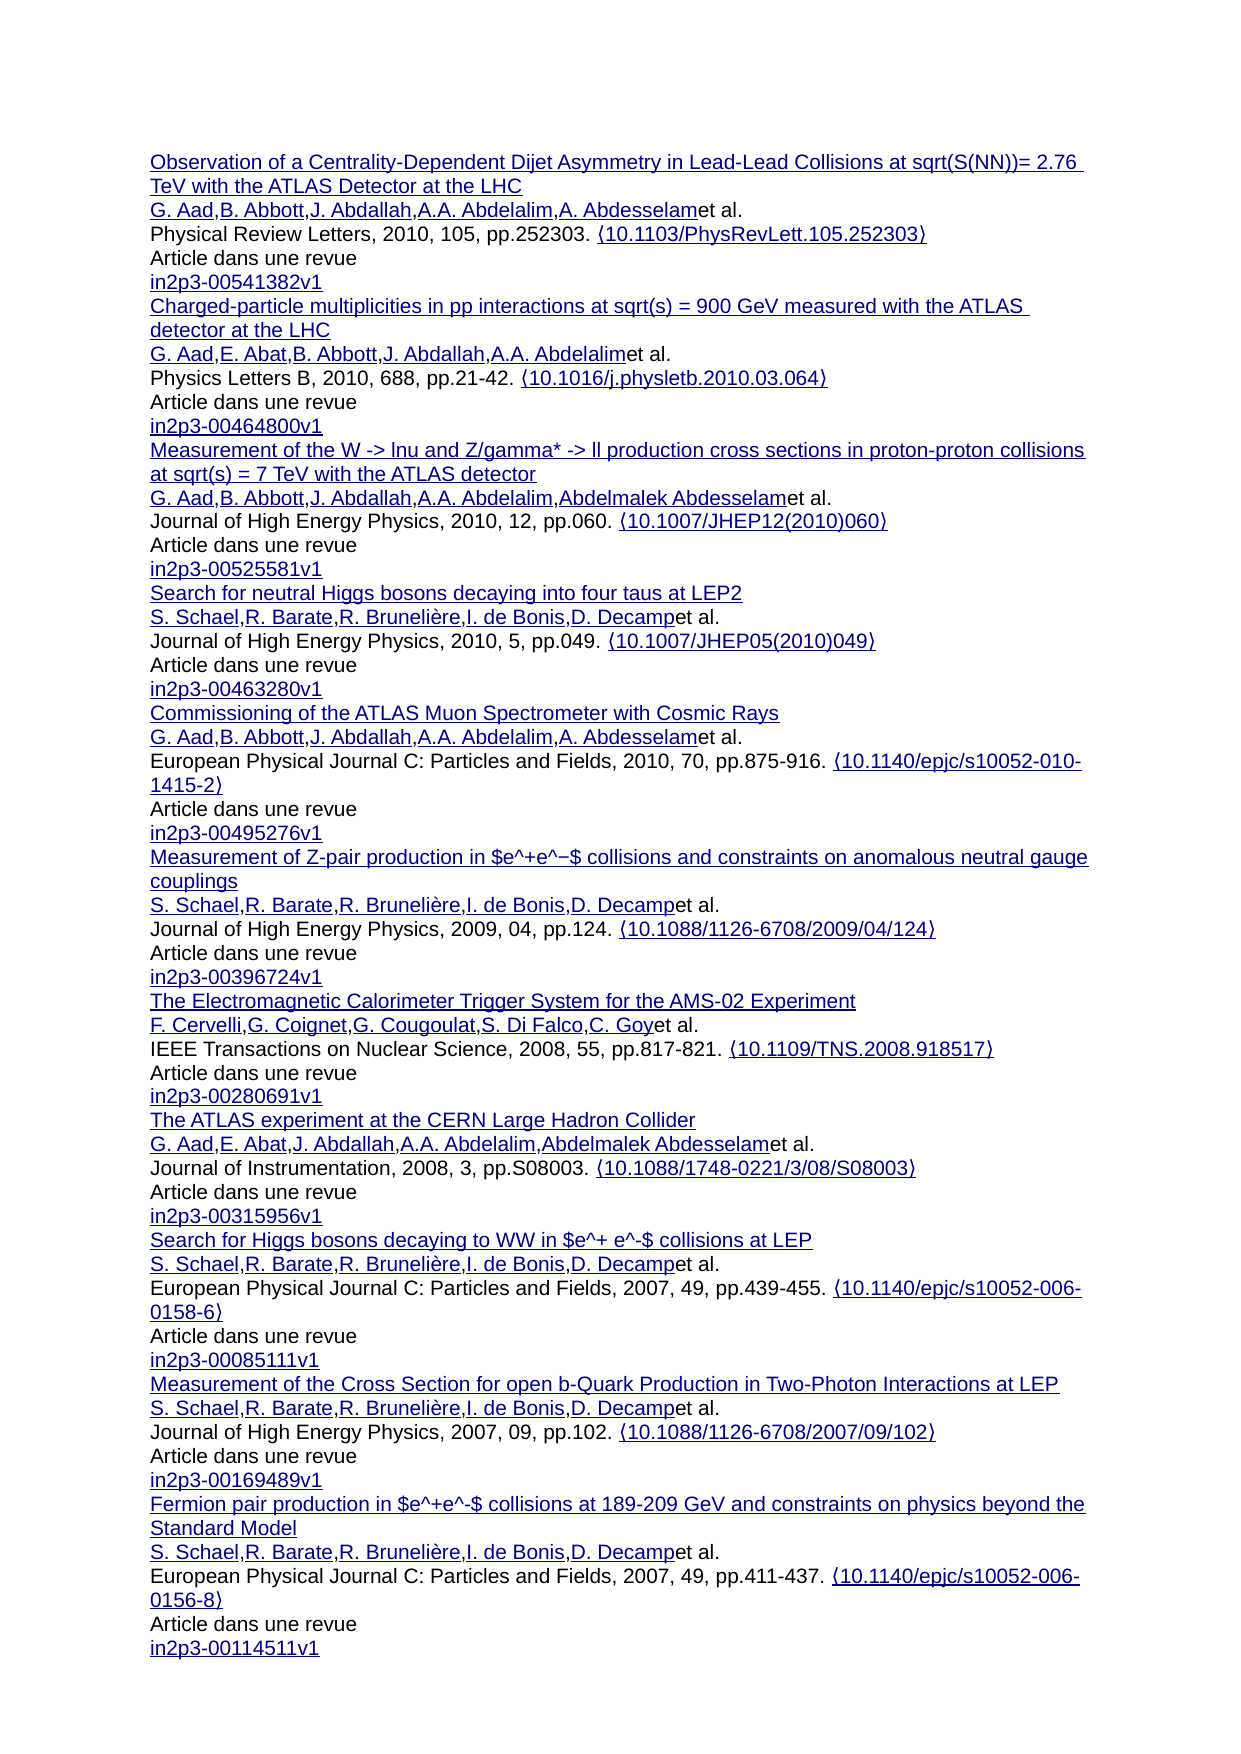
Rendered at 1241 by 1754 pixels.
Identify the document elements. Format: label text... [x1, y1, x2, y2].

table_cell Measurement of the Cross Section for open b-Quark Production in Two-Photon Interactions at LEP S. Schael,R. Barate,R. Brunelière,I. de Bonis,D. Decampet al. Journal of High Energy Physics, 2007, 09, pp.102. ⟨10.1088/1126-6708/2007/09/102⟩ Article dans une revue in2p3-00169489v1 [150, 1372, 1090, 1492]
table_cell Measurement of Z-pair production in $e^+e^−$ collisions and constraints on anomalous neutral gauge couplings S. Schael,R. Barate,R. Brunelière,I. de Bonis,D. Decampet al. Journal of High Energy Physics, 2009, 04, pp.124. ⟨10.1088/1126-6708/2009/04/124⟩ Article dans une revue in2p3-00396724v1 [150, 845, 1090, 988]
table_cell Observation of a Centrality-Dependent Dijet Asymmetry in Lead-Lead Collisions at sqrt(S(NN))= 2.76 TeV with the ATLAS Detector at the LHC G. Aad,B. Abbott,J. Abdallah,A.A. Abdelalim,A. Abdesselamet al. Physical Review Letters, 2010, 105, pp.252303. ⟨10.1103/PhysRevLett.105.252303⟩ Article dans une revue in2p3-00541382v1 [150, 150, 1090, 294]
table_cell Charged-particle multiplicities in pp interactions at sqrt(s) = 900 GeV measured with the ATLAS detector at the LHC G. Aad,E. Abat,B. Abbott,J. Abdallah,A.A. Abdelalimet al. Physics Letters B, 2010, 688, pp.21-42. ⟨10.1016/j.physletb.2010.03.064⟩ Article dans une revue in2p3-00464800v1 [150, 294, 1090, 437]
table_cell Fermion pair production in $e^+e^-$ collisions at 189-209 GeV and constraints on physics beyond the Standard Model S. Schael,R. Barate,R. Brunelière,I. de Bonis,D. Decampet al. European Physical Journal C: Particles and Fields, 2007, 49, pp.411-437. ⟨10.1140/epjc/s10052-006-0156-8⟩ Article dans une revue in2p3-00114511v1 [150, 1492, 1090, 1659]
table_cell The Electromagnetic Calorimeter Trigger System for the AMS-02 Experiment F. Cervelli,G. Coignet,G. Cougoulat,S. Di Falco,C. Goyet al. IEEE Transactions on Nuclear Science, 2008, 55, pp.817-821. ⟨10.1109/TNS.2008.918517⟩ Article dans une revue in2p3-00280691v1 [150, 989, 1090, 1108]
table_cell Search for neutral Higgs bosons decaying into four taus at LEP2 S. Schael,R. Barate,R. Brunelière,I. de Bonis,D. Decampet al. Journal of High Energy Physics, 2010, 5, pp.049. ⟨10.1007/JHEP05(2010)049⟩ Article dans une revue in2p3-00463280v1 [150, 581, 1090, 701]
table_cell The ATLAS experiment at the CERN Large Hadron Collider G. Aad,E. Abat,J. Abdallah,A.A. Abdelalim,Abdelmalek Abdesselamet al. Journal of Instrumentation, 2008, 3, pp.S08003. ⟨10.1088/1748-0221/3/08/S08003⟩ Article dans une revue in2p3-00315956v1 [150, 1108, 1090, 1228]
table_cell Measurement of the W -> lnu and Z/gamma* -> ll production cross sections in proton-proton collisions at sqrt(s) = 7 TeV with the ATLAS detector G. Aad,B. Abbott,J. Abdallah,A.A. Abdelalim,Abdelmalek Abdesselamet al. Journal of High Energy Physics, 2010, 12, pp.060. ⟨10.1007/JHEP12(2010)060⟩ Article dans une revue in2p3-00525581v1 [150, 438, 1090, 581]
table_cell Search for Higgs bosons decaying to WW in $e^+ e^-$ collisions at LEP S. Schael,R. Barate,R. Brunelière,I. de Bonis,D. Decampet al. European Physical Journal C: Particles and Fields, 2007, 49, pp.439-455. ⟨10.1140/epjc/s10052-006-0158-6⟩ Article dans une revue in2p3-00085111v1 [150, 1228, 1090, 1372]
table_cell Commissioning of the ATLAS Muon Spectrometer with Cosmic Rays G. Aad,B. Abbott,J. Abdallah,A.A. Abdelalim,A. Abdesselamet al. European Physical Journal C: Particles and Fields, 2010, 70, pp.875-916. ⟨10.1140/epjc/s10052-010-1415-2⟩ Article dans une revue in2p3-00495276v1 [150, 701, 1090, 845]
